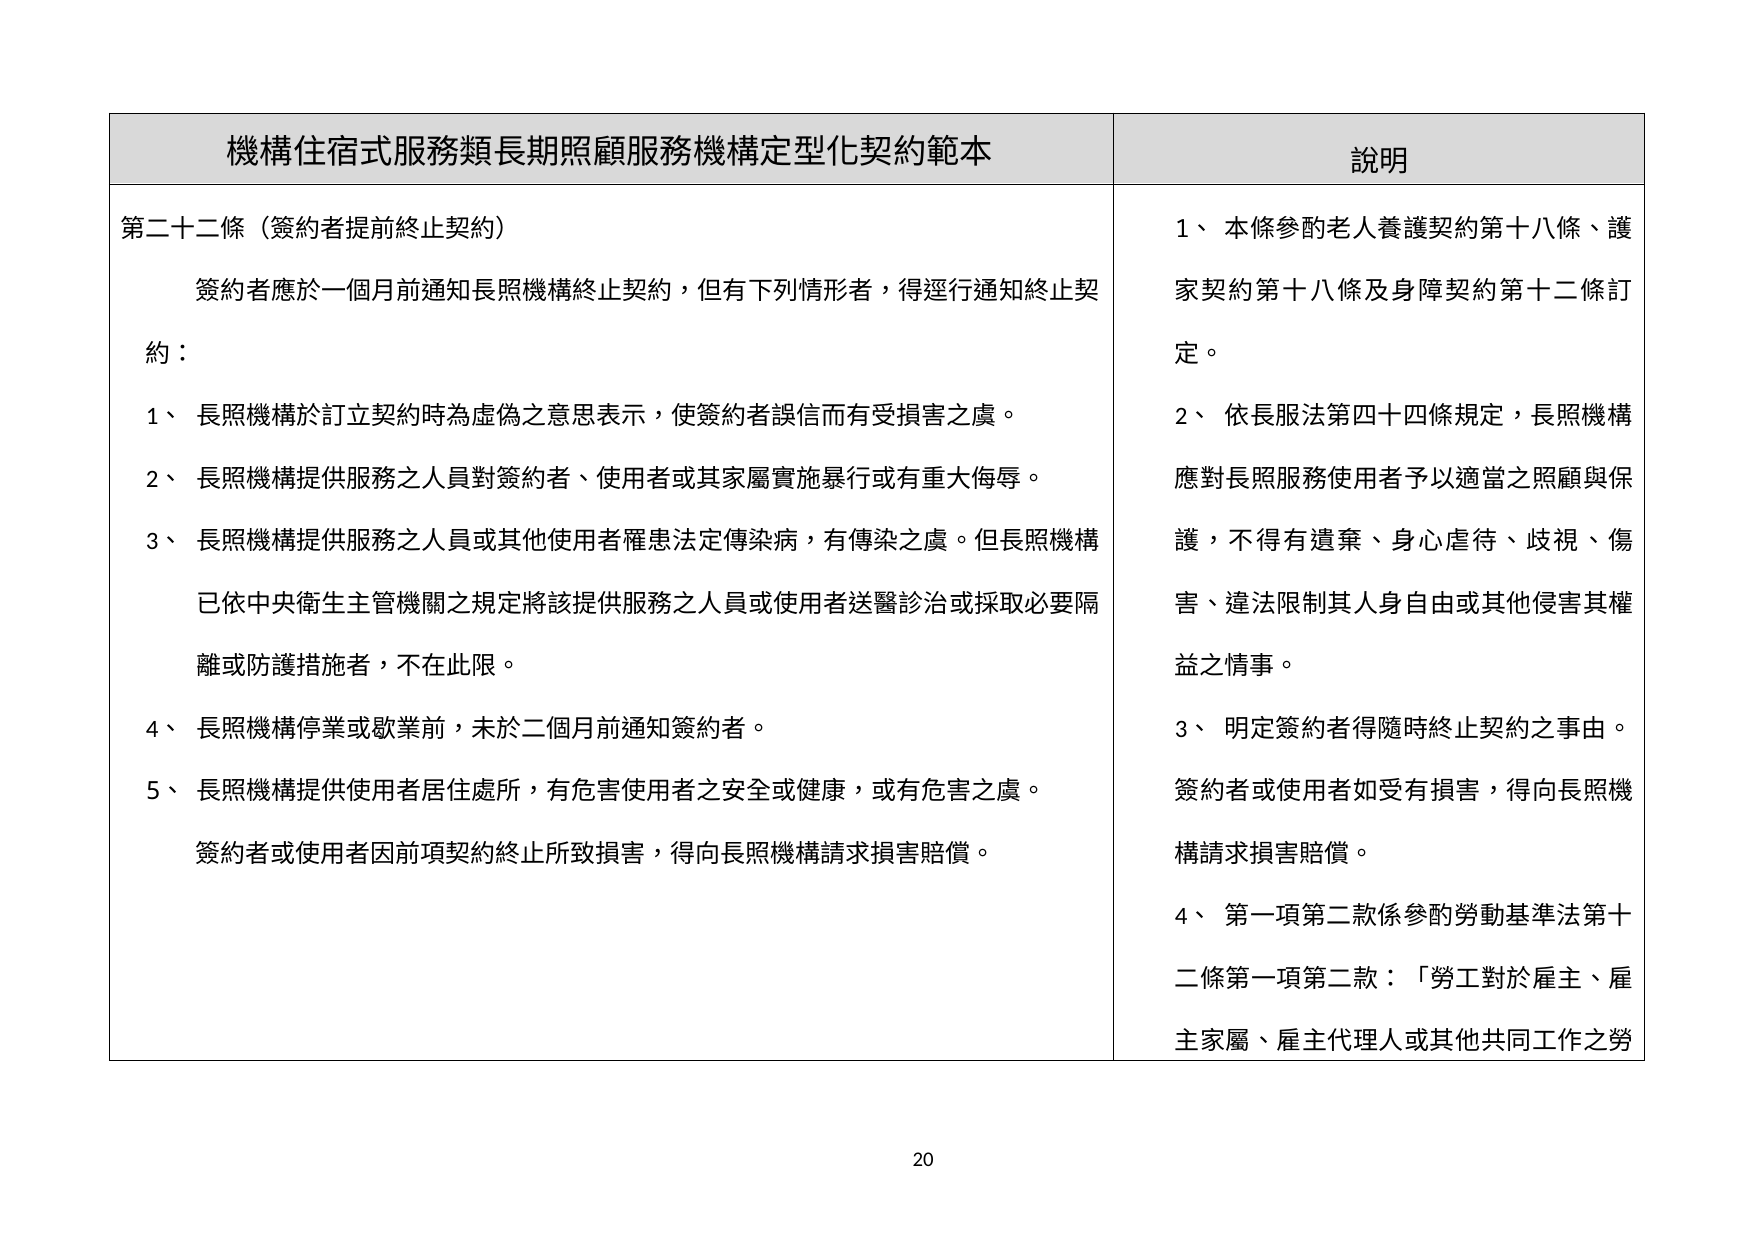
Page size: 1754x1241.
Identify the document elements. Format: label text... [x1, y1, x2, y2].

table_header 說明 [1114, 114, 1644, 183]
table_header 機構住宿式服務類長期照顧服務機構定型化契約範本 [110, 114, 1113, 183]
table_cell 本條參酌老人養護契約第十八條、護家契約第十八條及身障契約第十二條訂定。 依長服法第四十四條規定，長照機構應對長照服務使用者予以適當之照顧與保護，不得有遺棄、身心虐待、歧視、傷害、違法限制其人身自由或其他侵害其權益之情事。 明定簽約者得隨時終止契約之事由。簽約者或使用者如受有損害，得向長照機構請求損害賠償。 第一項第二款係參酌勞動基準法第十二條第一項第二款：「勞工對於雇主、雇主家屬、雇主代理人或其他共同工作之勞 [1114, 185, 1644, 1059]
table_cell 第二十二條（簽約者提前終止契約） 簽約者應於一個月前通知長照機構終止契約，但有下列情形者，得逕行通知終止契約： 長照機構於訂立契約時為虛偽之意思表示，使簽約者誤信而有受損害之虞。 長照機構提供服務之人員對簽約者、使用者或其家屬實施暴行或有重大侮辱。 長照機構提供服務之人員或其他使用者罹患法定傳染病，有傳染之虞。但長照機構已依中央衛生主管機關之規定將該提供服務之人員或使用者送醫診治或採取必要隔離或防護措施者，不在此限。 長照機構停業或歇業前，未於二個月前通知簽約者。 長照機構提供使用者居住處所，有危害使用者之安全或健康，或有危害之虞。 簽約者或使用者因前項契約終止所致損害，得向長照機構請求損害賠償。 [110, 185, 1113, 1059]
